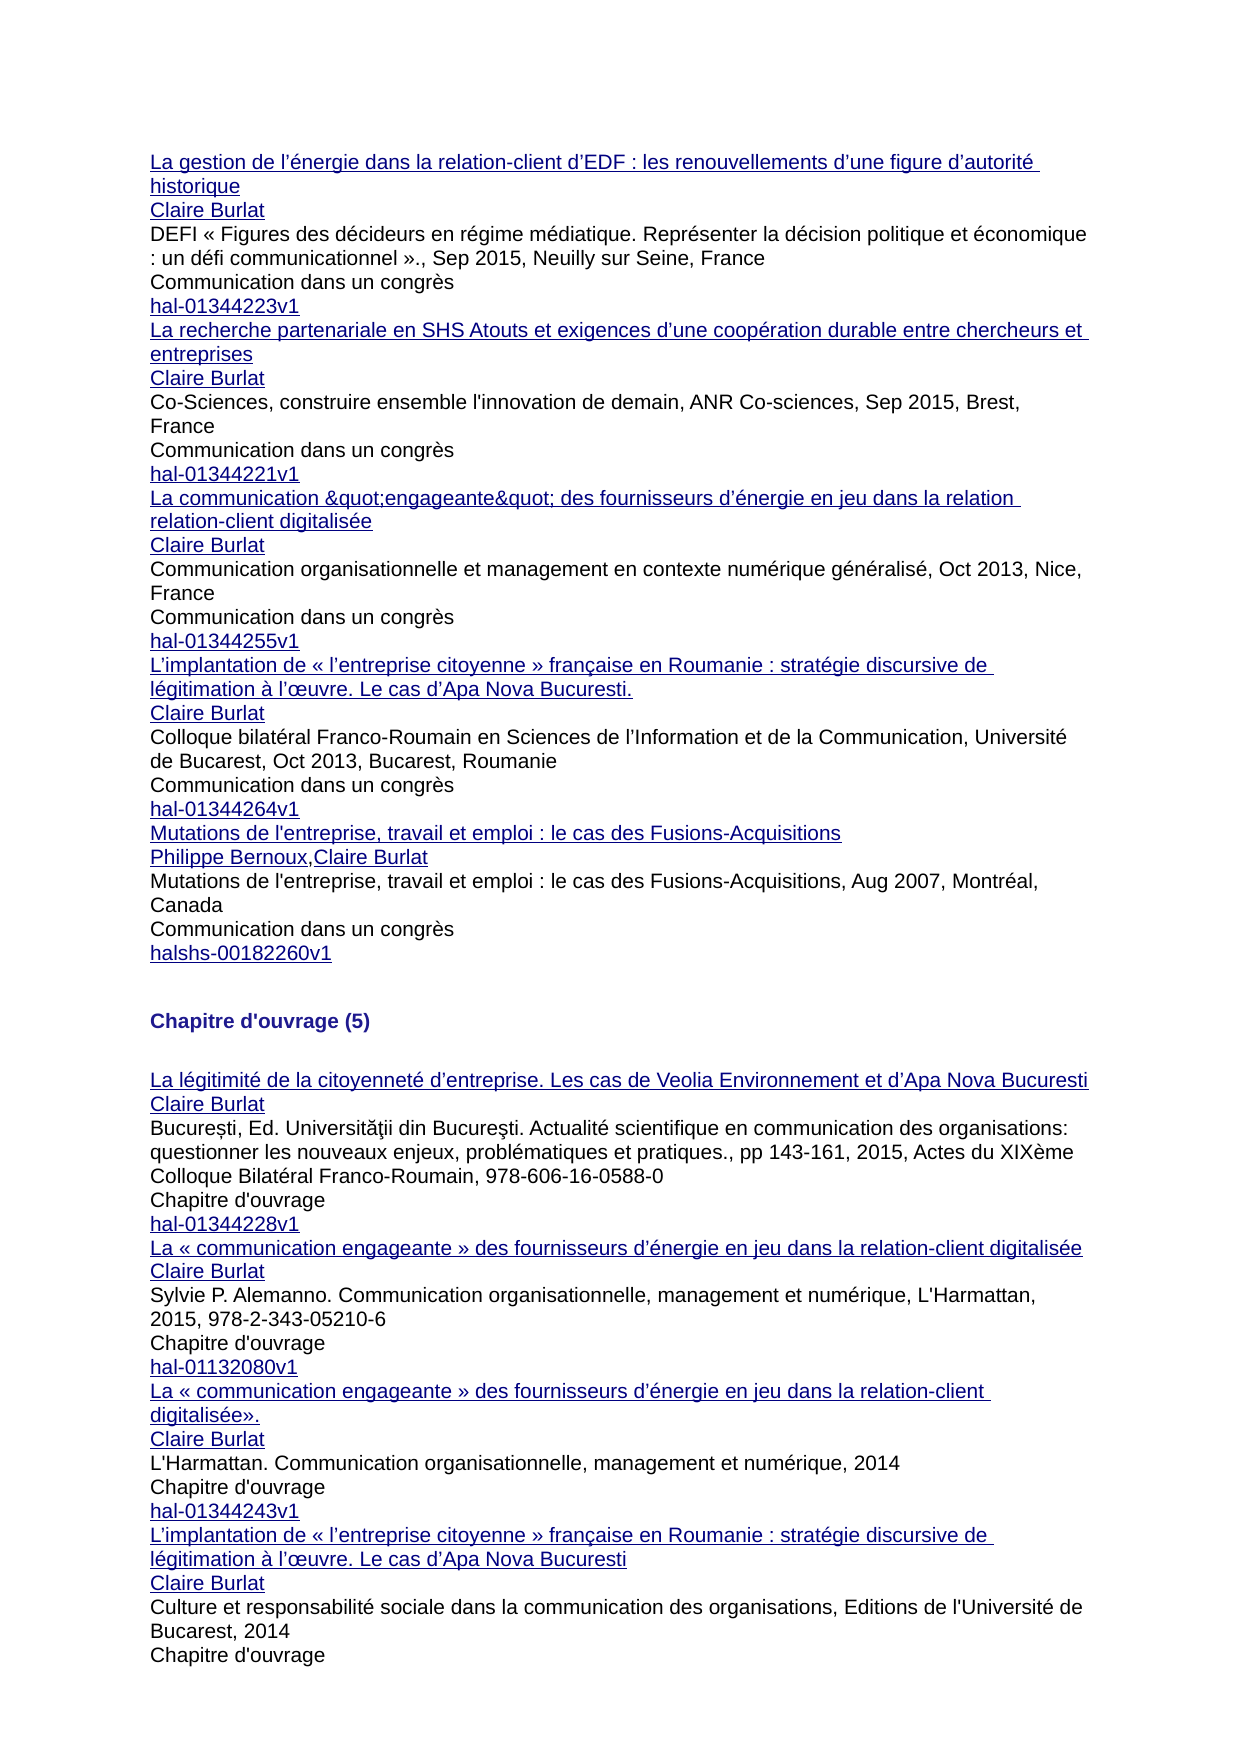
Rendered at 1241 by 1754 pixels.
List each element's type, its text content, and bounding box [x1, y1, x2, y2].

table_cell L’implantation de « l’entreprise citoyenne » française en Roumanie : stratégie discursive de légitimation à l’œuvre. Le cas d’Apa Nova Bucuresti Claire Burlat Culture et responsabilité sociale dans la communication des organisations, Editions de l'Université de Bucarest, 2014 Chapitre d'ouvrage [150, 1523, 1090, 1667]
table_cell La « communication engageante » des fournisseurs d’énergie en jeu dans la relation-client digitalisée». Claire Burlat L'Harmattan. Communication organisationnelle, management et numérique, 2014 Chapitre d'ouvrage hal-01344243v1 [150, 1379, 1090, 1523]
table_cell La recherche partenariale en SHS Atouts et exigences d’une coopération durable entre chercheurs et entreprises Claire Burlat Co-Sciences, construire ensemble l'innovation de demain, ANR Co-sciences, Sep 2015, Brest, France Communication dans un congrès hal-01344221v1 [150, 318, 1090, 485]
table_cell L’implantation de « l’entreprise citoyenne » française en Roumanie : stratégie discursive de légitimation à l’œuvre. Le cas d’Apa Nova Bucuresti. Claire Burlat Colloque bilatéral Franco-Roumain en Sciences de l’Information et de la Communication, Université de Bucarest, Oct 2013, Bucarest, Roumanie Communication dans un congrès hal-01344264v1 [150, 653, 1090, 821]
table_cell Mutations de l'entreprise, travail et emploi : le cas des Fusions-Acquisitions Philippe Bernoux,Claire Burlat Mutations de l'entreprise, travail et emploi : le cas des Fusions-Acquisitions, Aug 2007, Montréal, Canada Communication dans un congrès halshs-00182260v1 [150, 821, 1090, 964]
subtitle Chapitre d'ouvrage (5) [150, 1009, 1090, 1033]
table_cell La communication &quot;engageante&quot; des fournisseurs d’énergie en jeu dans la relation relation-client digitalisée Claire Burlat Communication organisationnelle et management en contexte numérique généralisé, Oct 2013, Nice, France Communication dans un congrès hal-01344255v1 [150, 485, 1090, 653]
table_cell La « communication engageante » des fournisseurs d’énergie en jeu dans la relation-client digitalisée Claire Burlat Sylvie P. Alemanno. Communication organisationnelle, management et numérique, L'Harmattan, 2015, 978-2-343-05210-6 Chapitre d'ouvrage hal-01132080v1 [150, 1235, 1090, 1379]
table_header La légitimité de la citoyenneté d’entreprise. Les cas de Veolia Environnement et d’Apa Nova Bucuresti Claire Burlat București, Ed. Universităţii din Bucureşti. Actualité scientifique en communication des organisations: questionner les nouveaux enjeux, problématiques et pratiques., pp 143-161, 2015, Actes du XIXème Colloque Bilatéral Franco-Roumain, 978-606-16-0588-0 Chapitre d'ouvrage hal-01344228v1 [150, 1068, 1090, 1235]
table_cell La gestion de l’énergie dans la relation-client d’EDF : les renouvellements d’une figure d’autorité historique Claire Burlat DEFI « Figures des décideurs en régime médiatique. Représenter la décision politique et économique : un défi communicationnel »., Sep 2015, Neuilly sur Seine, France Communication dans un congrès hal-01344223v1 [150, 150, 1090, 318]
